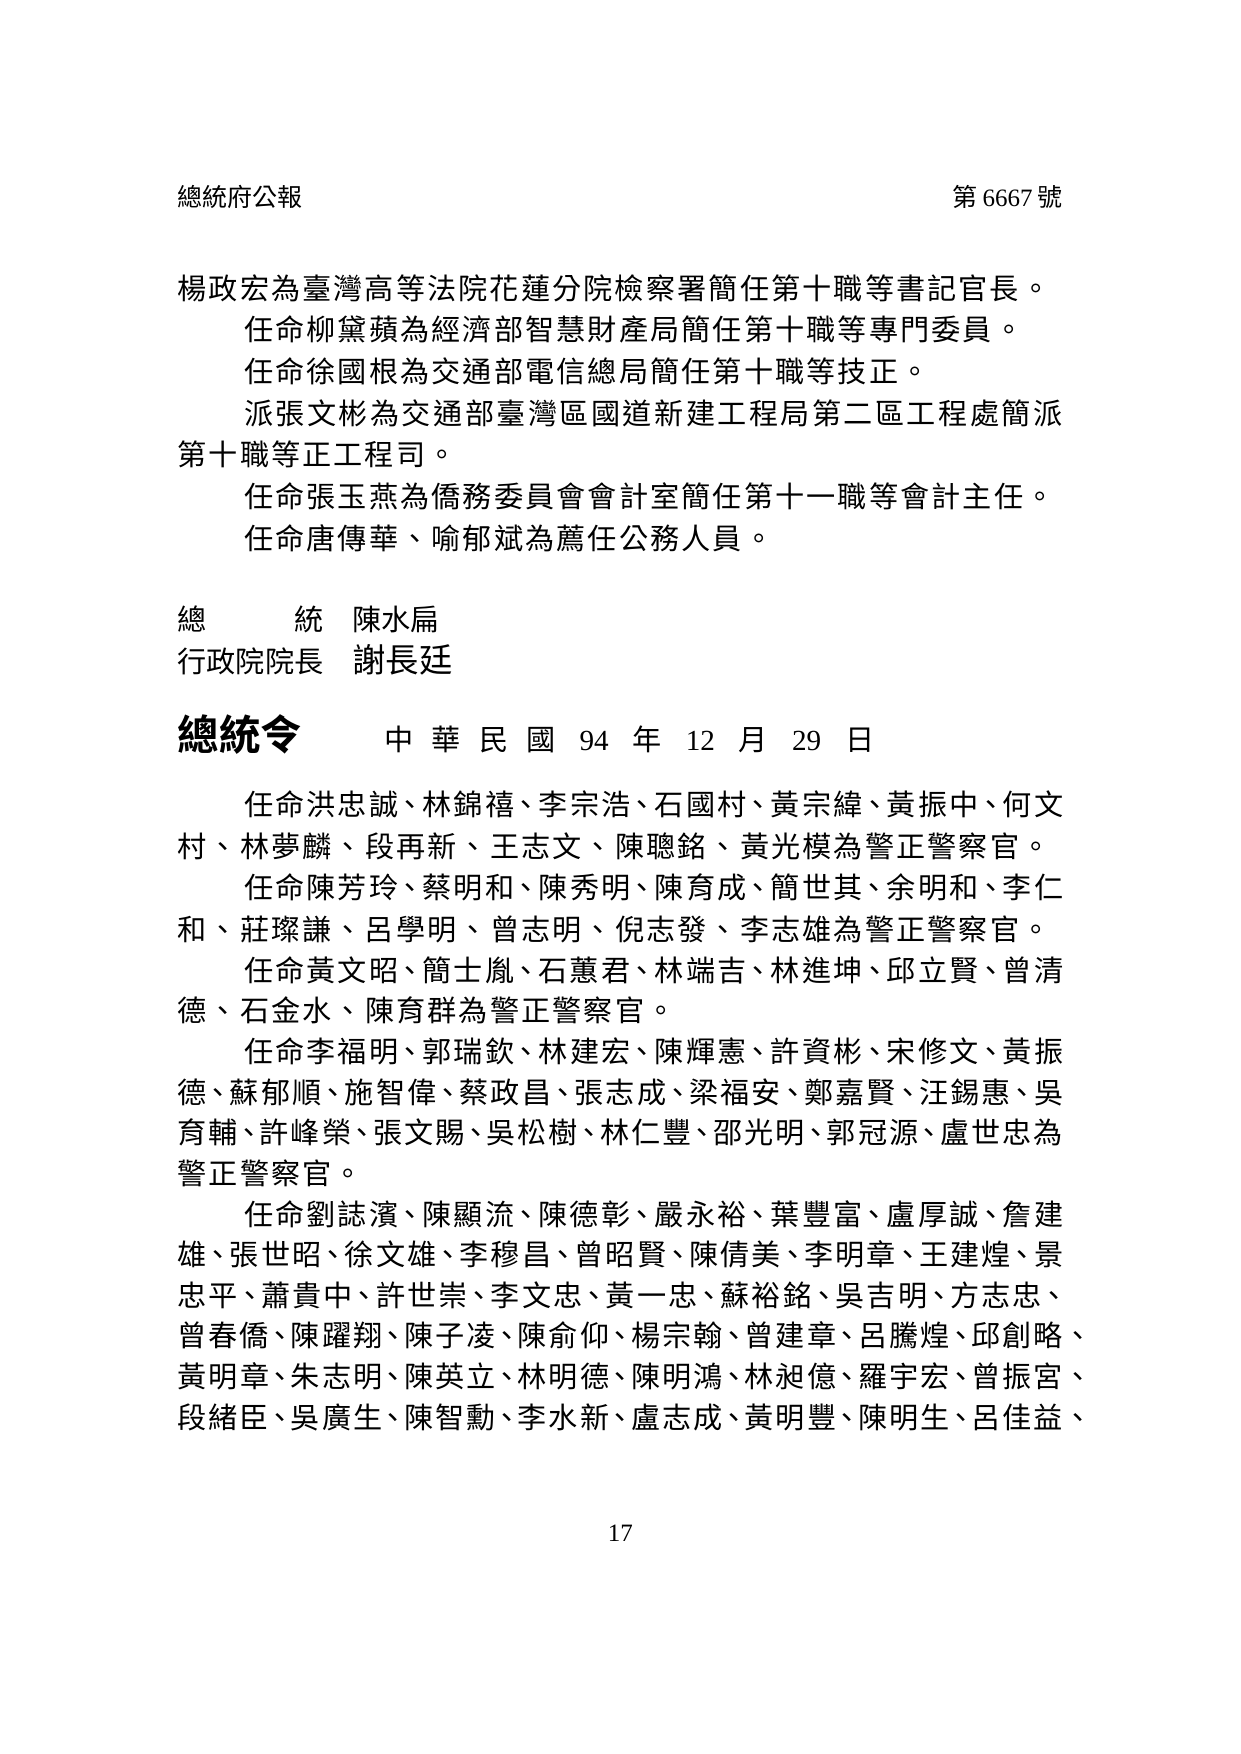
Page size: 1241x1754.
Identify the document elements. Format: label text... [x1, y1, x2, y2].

text 楊政宏為臺灣高等法院花蓮分院檢察署簡任第十職等書記官長。 [177, 266, 1063, 307]
text 任命柳黛蘋為經濟部智慧財產局簡任第十職等專門委員。 [177, 307, 1063, 349]
text 總 統 陳水扁 [177, 597, 1063, 639]
table_header 總統令 [174, 693, 381, 782]
text 任命張玉燕為僑務委員會會計室簡任第十一職等會計主任。 [177, 474, 1063, 516]
text 任命劉誌濱、陳顯流、陳德彰、嚴永裕、葉豐富、盧厚誠、詹建雄、張世昭、徐文雄、李穆昌、曾昭賢、陳倩美、李明章、王建煌、景忠平、蕭貴中、許世崇、李文忠、黃一忠、蘇裕銘、吳吉明、方志忠、曾春僑、陳躍翔、陳子凌、陳俞仰、楊宗翰、曾建章、呂騰煌、邱創略、黃明章、朱志明、陳英立、林明德、陳明鴻、林昶億、羅宇宏、曾振宮、段緒臣、吳廣生、陳智勳、李水新、盧志成、黃明豐、陳明生、呂佳益、劉昌文、邢之杰、洪博彥、何明德、李世文、林錦昌、陳維忠、曾斌孝、洪天助、陳永志、張炳雄、柯明泰、李裕雄、鄭富雄、黃堅、郭進源、李文、洪豪華、劉安華、歐陽樹、羅金城為警正警察官。 [177, 1192, 1063, 1436]
text 派張文彬為交通部臺灣區國道新建工程局第二區工程處簡派第十職等正工程司。 [177, 391, 1063, 474]
text 行政院院長 謝長廷 [177, 639, 1063, 681]
text 任命黃文昭、簡士胤、石蕙君、林端吉、林進坤、邱立賢、曾清德、石金水、陳育群為警正警察官。 [177, 949, 1063, 1030]
text 任命唐傳華、喻郁斌為薦任公務人員。 [177, 516, 1063, 557]
text 任命洪忠誠、林錦禧、李宗浩、石國村、黃宗緯、黃振中、何文村、林夢麟、段再新、王志文、陳聰銘、黃光模為警正警察官。 [177, 782, 1063, 865]
text 任命陳芳玲、蔡明和、陳秀明、陳育成、簡世其、余明和、李仁和、莊璨謙、呂學明、曾志明、倪志發、李志雄為警正警察官。 [177, 865, 1063, 949]
text 任命徐國根為交通部電信總局簡任第十職等技正。 [177, 349, 1063, 391]
table_header 中華民國94年12月29日 [381, 693, 877, 782]
text 任命李福明、郭瑞欽、林建宏、陳輝憲、許資彬、宋修文、黃振德、蘇郁順、施智偉、蔡政昌、張志成、梁福安、鄭嘉賢、汪錫惠、吳育輔、許峰榮、張文賜、吳松樹、林仁豐、邵光明、郭冠源、盧世忠為警正警察官。 [177, 1030, 1063, 1192]
